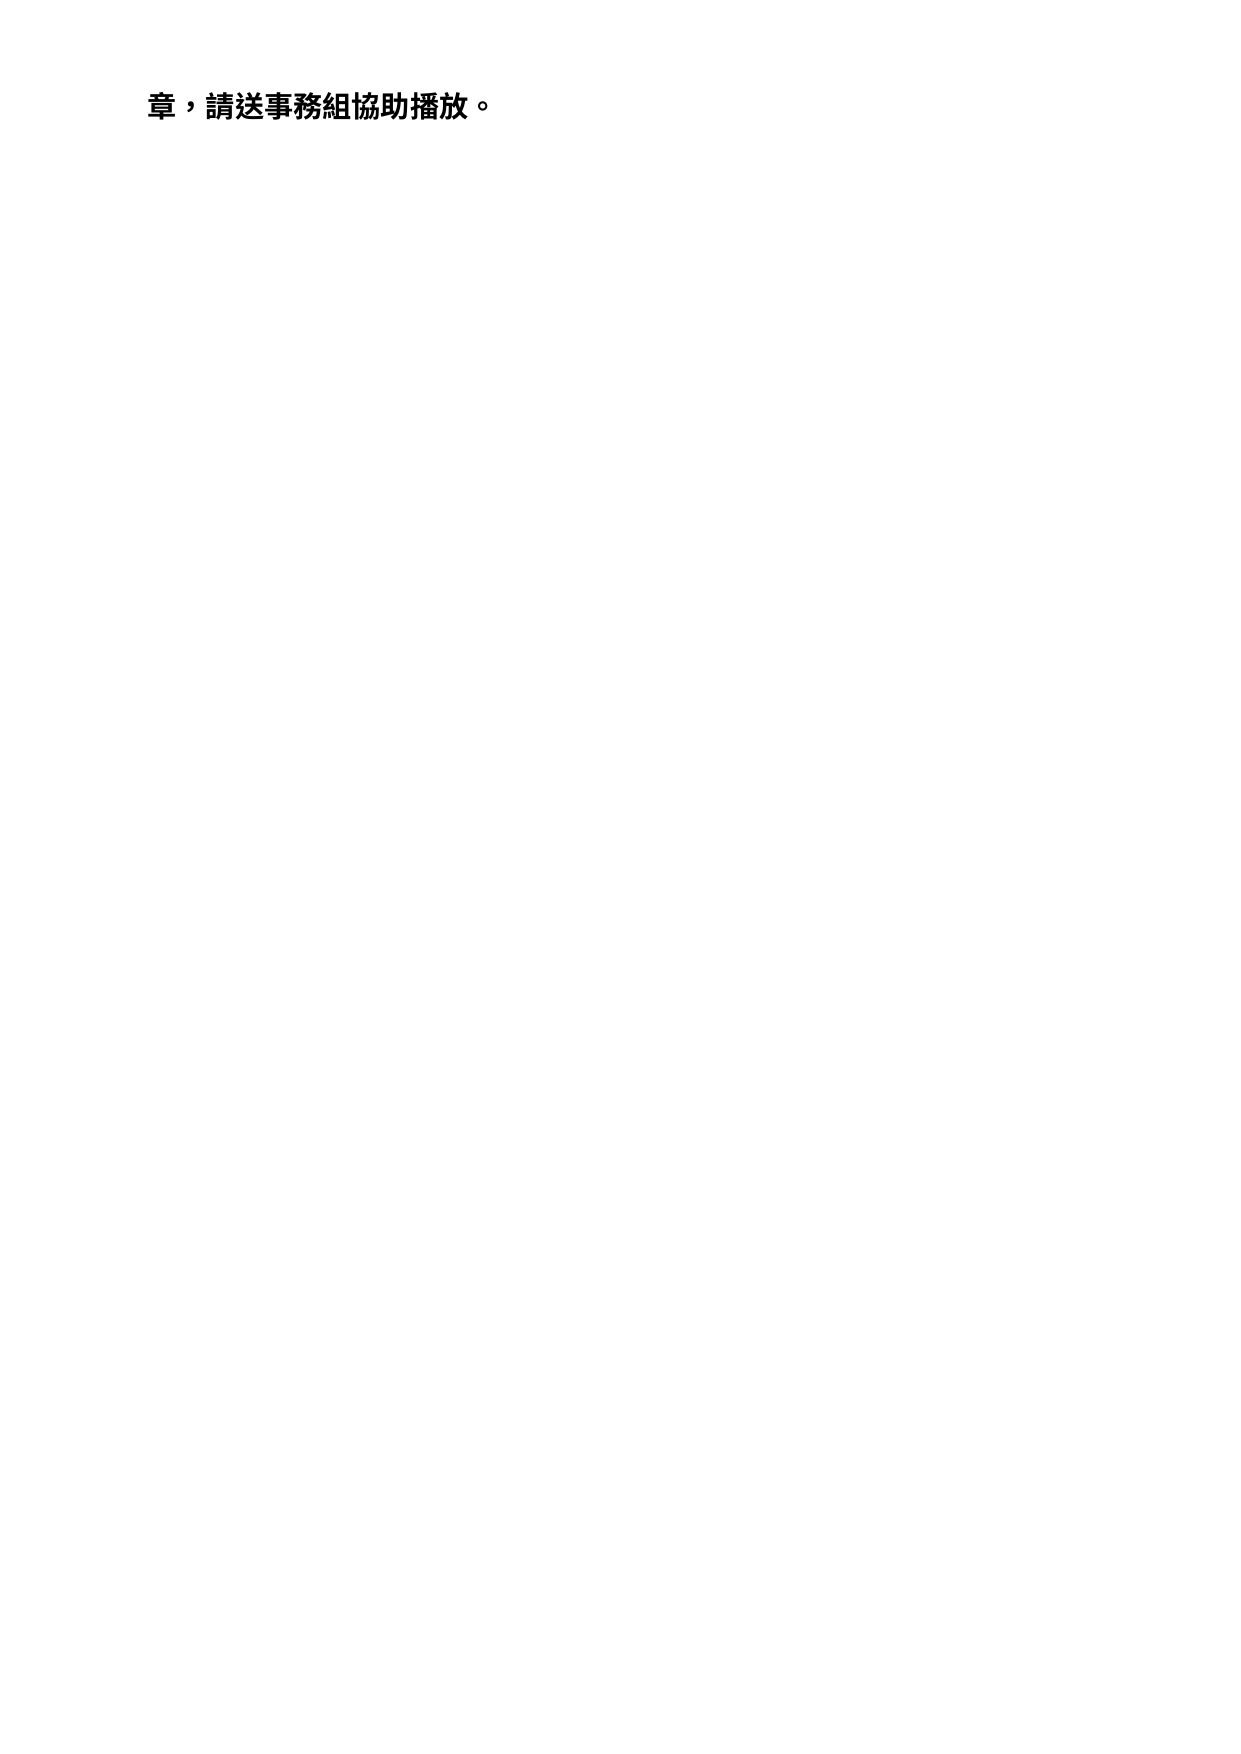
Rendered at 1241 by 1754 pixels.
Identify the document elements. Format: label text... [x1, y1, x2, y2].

text 章，請送事務組協助播放。 [118, 63, 1122, 126]
